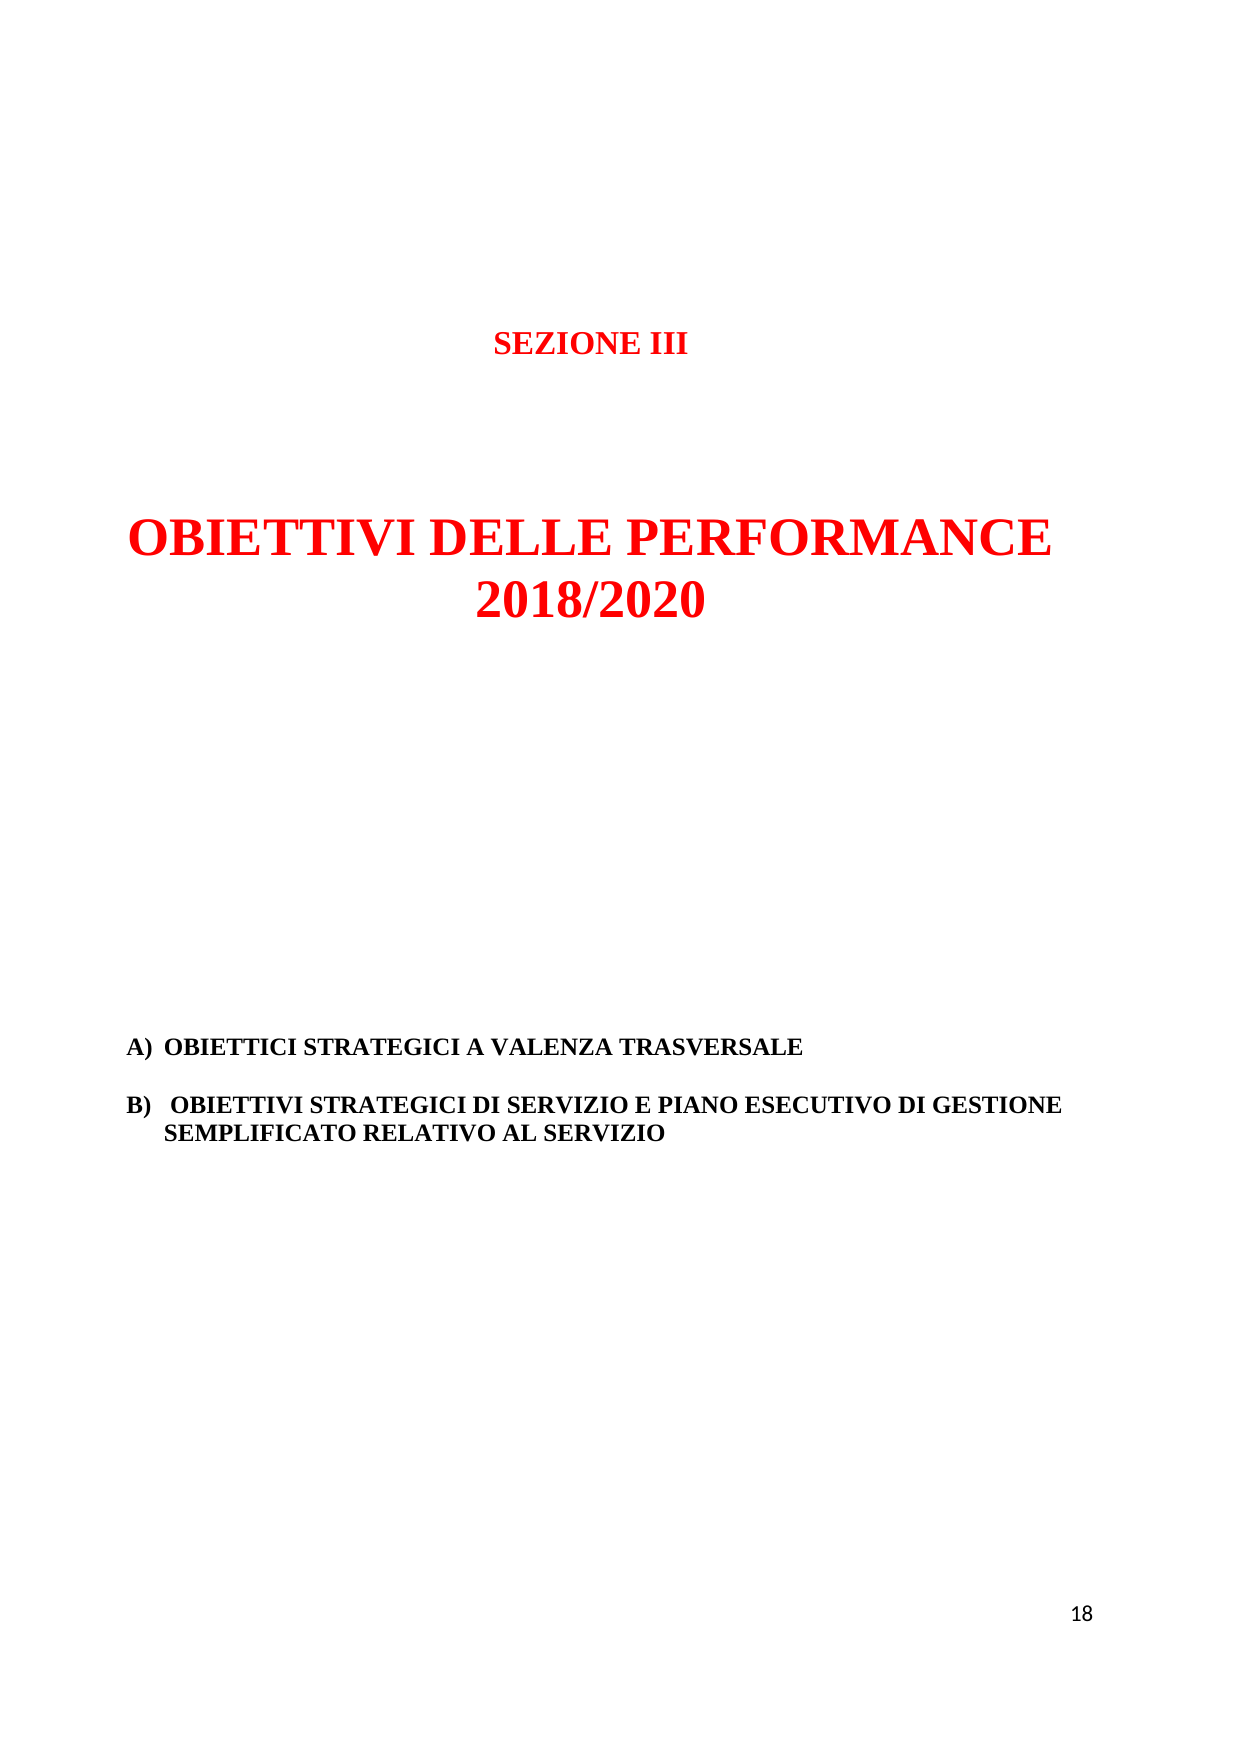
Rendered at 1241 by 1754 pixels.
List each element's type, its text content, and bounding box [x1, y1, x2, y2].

list OBIETTICI STRATEGICI A VALENZA TRASVERSALE [126, 1032, 1093, 1061]
list OBIETTIVI STRATEGICI DI SERVIZIO E PIANO ESECUTIVO DI GESTIONE SEMPLIFICATO RELATIVO AL SERVIZIO [126, 1090, 1093, 1147]
text SEZIONE III [89, 323, 1093, 361]
text OBIETTIVI DELLE PERFORMANCE 2018/2020 [89, 505, 1093, 630]
